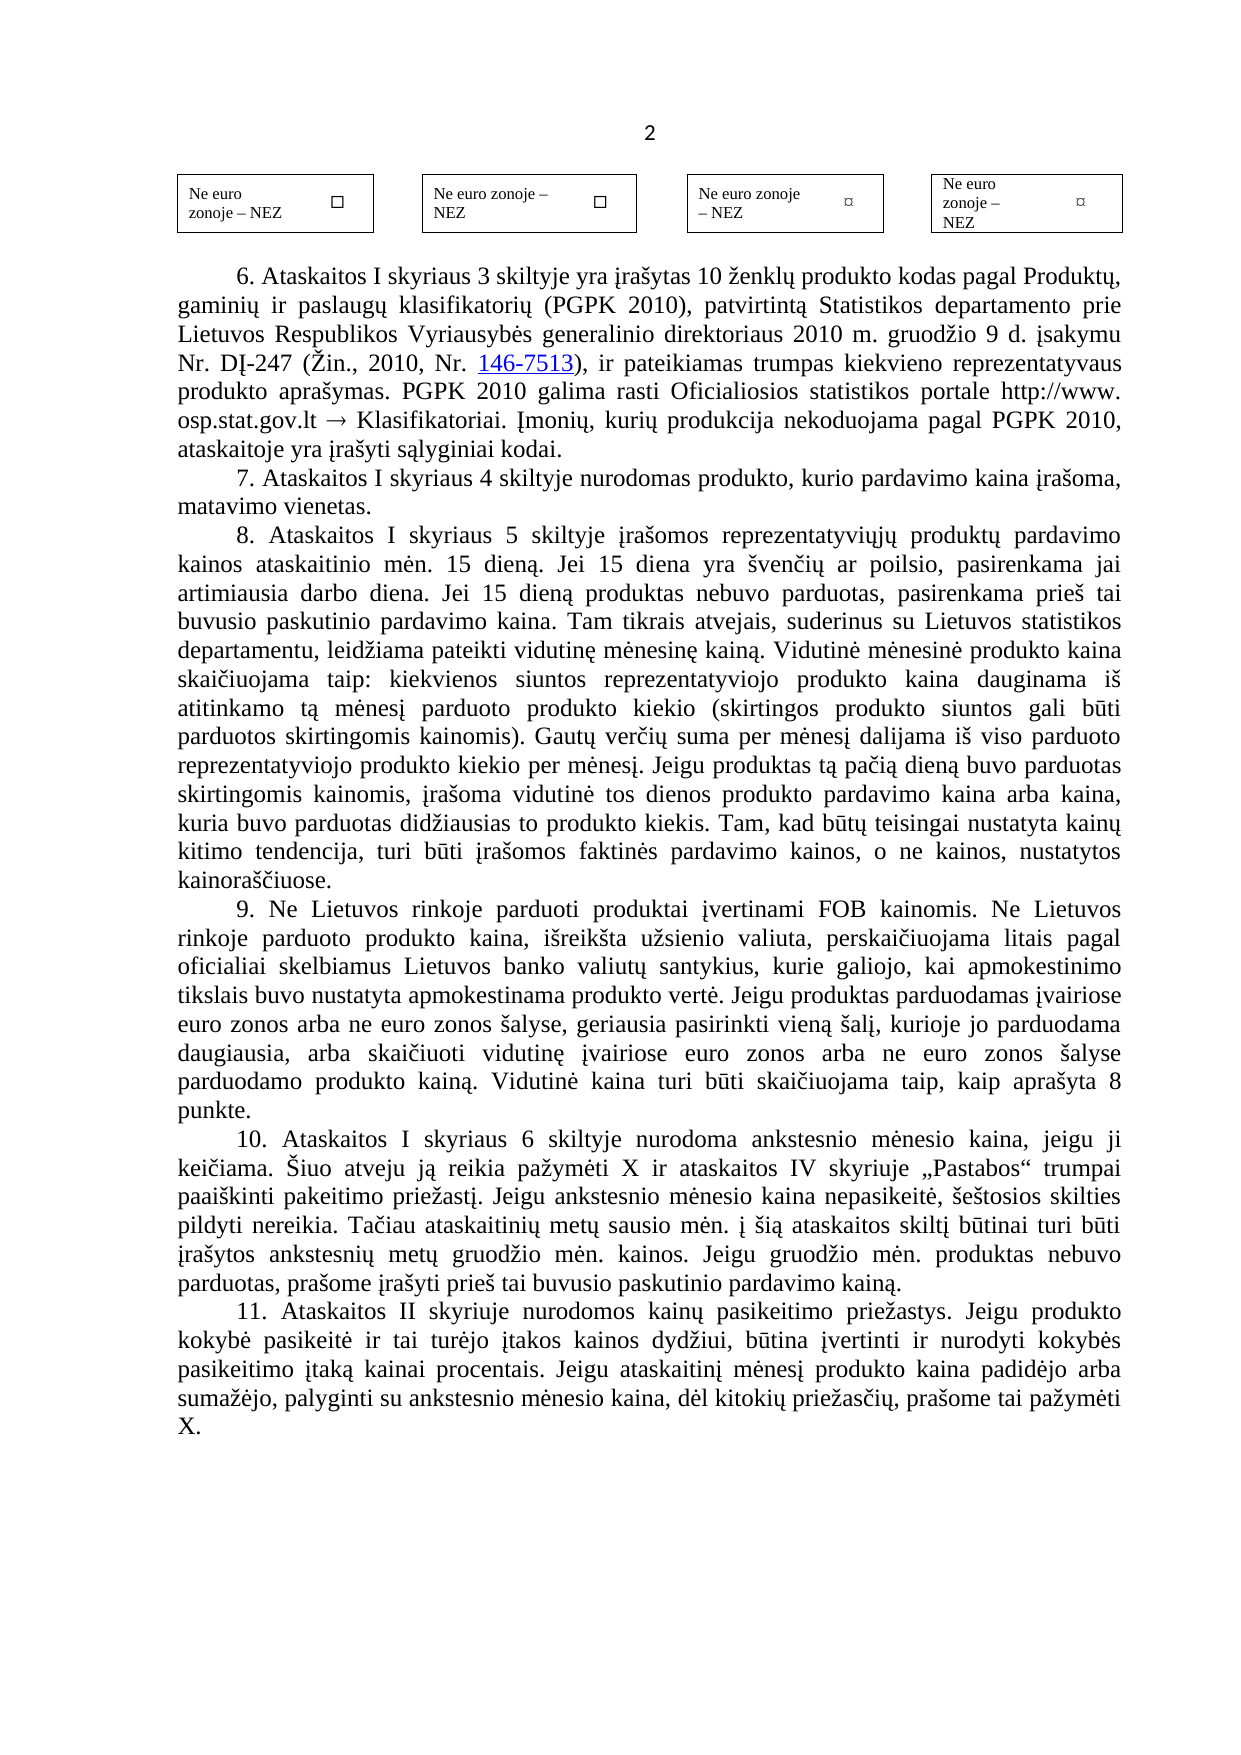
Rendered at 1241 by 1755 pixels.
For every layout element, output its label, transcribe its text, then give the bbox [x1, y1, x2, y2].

text 7. Ataskaitos I skyriaus 4 skiltyje nurodomas produkto, kurio pardavimo kaina įrašoma, matavimo vienetas. [177, 463, 1122, 520]
table_cell Ne euro zonoje – NEZ [423, 175, 563, 232]
table_cell [x] [814, 175, 883, 232]
table_cell [x] [1039, 175, 1122, 232]
table_cell [637, 174, 687, 232]
text 10. Ataskaitos I skyriaus 6 skiltyje nurodoma ankstesnio mėnesio kaina, jeigu ji keičiama. Šiuo atveju ją reikia pažymėti X ir ataskaitos IV skyriuje „Pastabos“ trumpai paaiškinti pakeitimo priežastį. Jeigu ankstesnio mėnesio kaina nepasikeitė, šeštosios skilties pildyti nereikia. Tačiau ataskaitinių metų sausio mėn. į šią ataskaitos skiltį būtinai turi būti įrašytos ankstesnių metų gruodžio mėn. kainos. Jeigu gruodžio mėn. produktas nebuvo parduotas, prašome įrašyti prieš tai buvusio paskutinio pardavimo kainą. [177, 1124, 1122, 1296]
table_cell Ne euro zonoje – NEZ [178, 175, 301, 232]
text 11. Ataskaitos II skyriuje nurodomos kainų pasikeitimo priežastys. Jeigu produkto kokybė pasikeitė ir tai turėjo įtakos kainos dydžiui, būtina įvertinti ir nurodyti kokybės pasikeitimo įtaką kainai procentais. Jeigu ataskaitinį mėnesį produkto kaina padidėjo arba sumažėjo, palyginti su ankstesnio mėnesio kaina, dėl kitokių priežasčių, prašome tai pažymėti X. [177, 1296, 1122, 1440]
table_cell Ne euro zonoje – NEZ [932, 175, 1039, 232]
text 9. Ne Lietuvos rinkoje parduoti produktai įvertinami FOB kainomis. Ne Lietuvos rinkoje parduoto produkto kaina, išreikšta užsienio valiuta, perskaičiuojama litais pagal oficialiai skelbiamus Lietuvos banko valiutų santykius, kurie galiojo, kai apmokestinimo tikslais buvo nustatyta apmokestinama produkto vertė. Jeigu produktas parduodamas įvairiose euro zonos arba ne euro zonos šalyse, geriausia pasirinkti vieną šalį, kurioje jo parduodama daugiausia, arba skaičiuoti vidutinę įvairiose euro zonos arba ne euro zonos šalyse parduodamo produkto kainą. Vidutinė kaina turi būti skaičiuojama taip, kaip aprašyta 8 punkte. [177, 894, 1122, 1124]
text 6. Ataskaitos I skyriaus 3 skiltyje yra įrašytas 10 ženklų produkto kodas pagal Produktų, gaminių ir paslaugų klasifikatorių (PGPK 2010), patvirtintą Statistikos departamento prie Lietuvos Respublikos Vyriausybės generalinio direktoriaus 2010 m. gruodžio 9 d. įsakymu Nr. DĮ-247 (Žin., 2010, Nr. 146-7513), ir pateikiamas trumpas kiekvieno reprezentatyvaus produkto aprašymas. PGPK 2010 galima rasti Oficialiosios statistikos portale http://www. osp.stat.gov.lt  –>Klasifikatoriai. Įmonių, kurių produkcija nekoduojama pagal PGPK 2010, ataskaitoje yra įrašyti sąlyginiai kodai. [177, 261, 1122, 463]
table_cell [374, 174, 422, 232]
table_cell Ne euro zonoje – NEZ [688, 175, 813, 232]
text 8. Ataskaitos I skyriaus 5 skiltyje įrašomos reprezentatyviųjų produktų pardavimo kainos ataskaitinio mėn. 15 dieną. Jei 15 diena yra švenčių ar poilsio, pasirenkama jai artimiausia darbo diena. Jei 15 dieną produktas nebuvo parduotas, pasirenkama prieš tai buvusio paskutinio pardavimo kaina. Tam tikrais atvejais, suderinus su Lietuvos statistikos departamentu, leidžiama pateikti vidutinę mėnesinę kainą. Vidutinė mėnesinė produkto kaina skaičiuojama taip: kiekvienos siuntos reprezentatyviojo produkto kaina dauginama iš atitinkamo tą mėnesį parduoto produkto kiekio (skirtingos produkto siuntos gali būti parduotos skirtingomis kainomis). Gautų verčių suma per mėnesį dalijama iš viso parduoto reprezentatyviojo produkto kiekio per mėnesį. Jeigu produktas tą pačią dieną buvo parduotas skirtingomis kainomis, įrašoma vidutinė tos dienos produkto pardavimo kaina arba kaina, kuria buvo parduotas didžiausias to produkto kiekis. Tam, kad būtų teisingai nustatyta kainų kitimo tendencija, turi būti įrašomos faktinės pardavimo kainos, o ne kainos, nustatytos kainoraščiuose. [177, 520, 1122, 894]
table_cell [] [301, 175, 373, 232]
table_cell [884, 174, 931, 232]
table_cell [] [564, 175, 636, 232]
